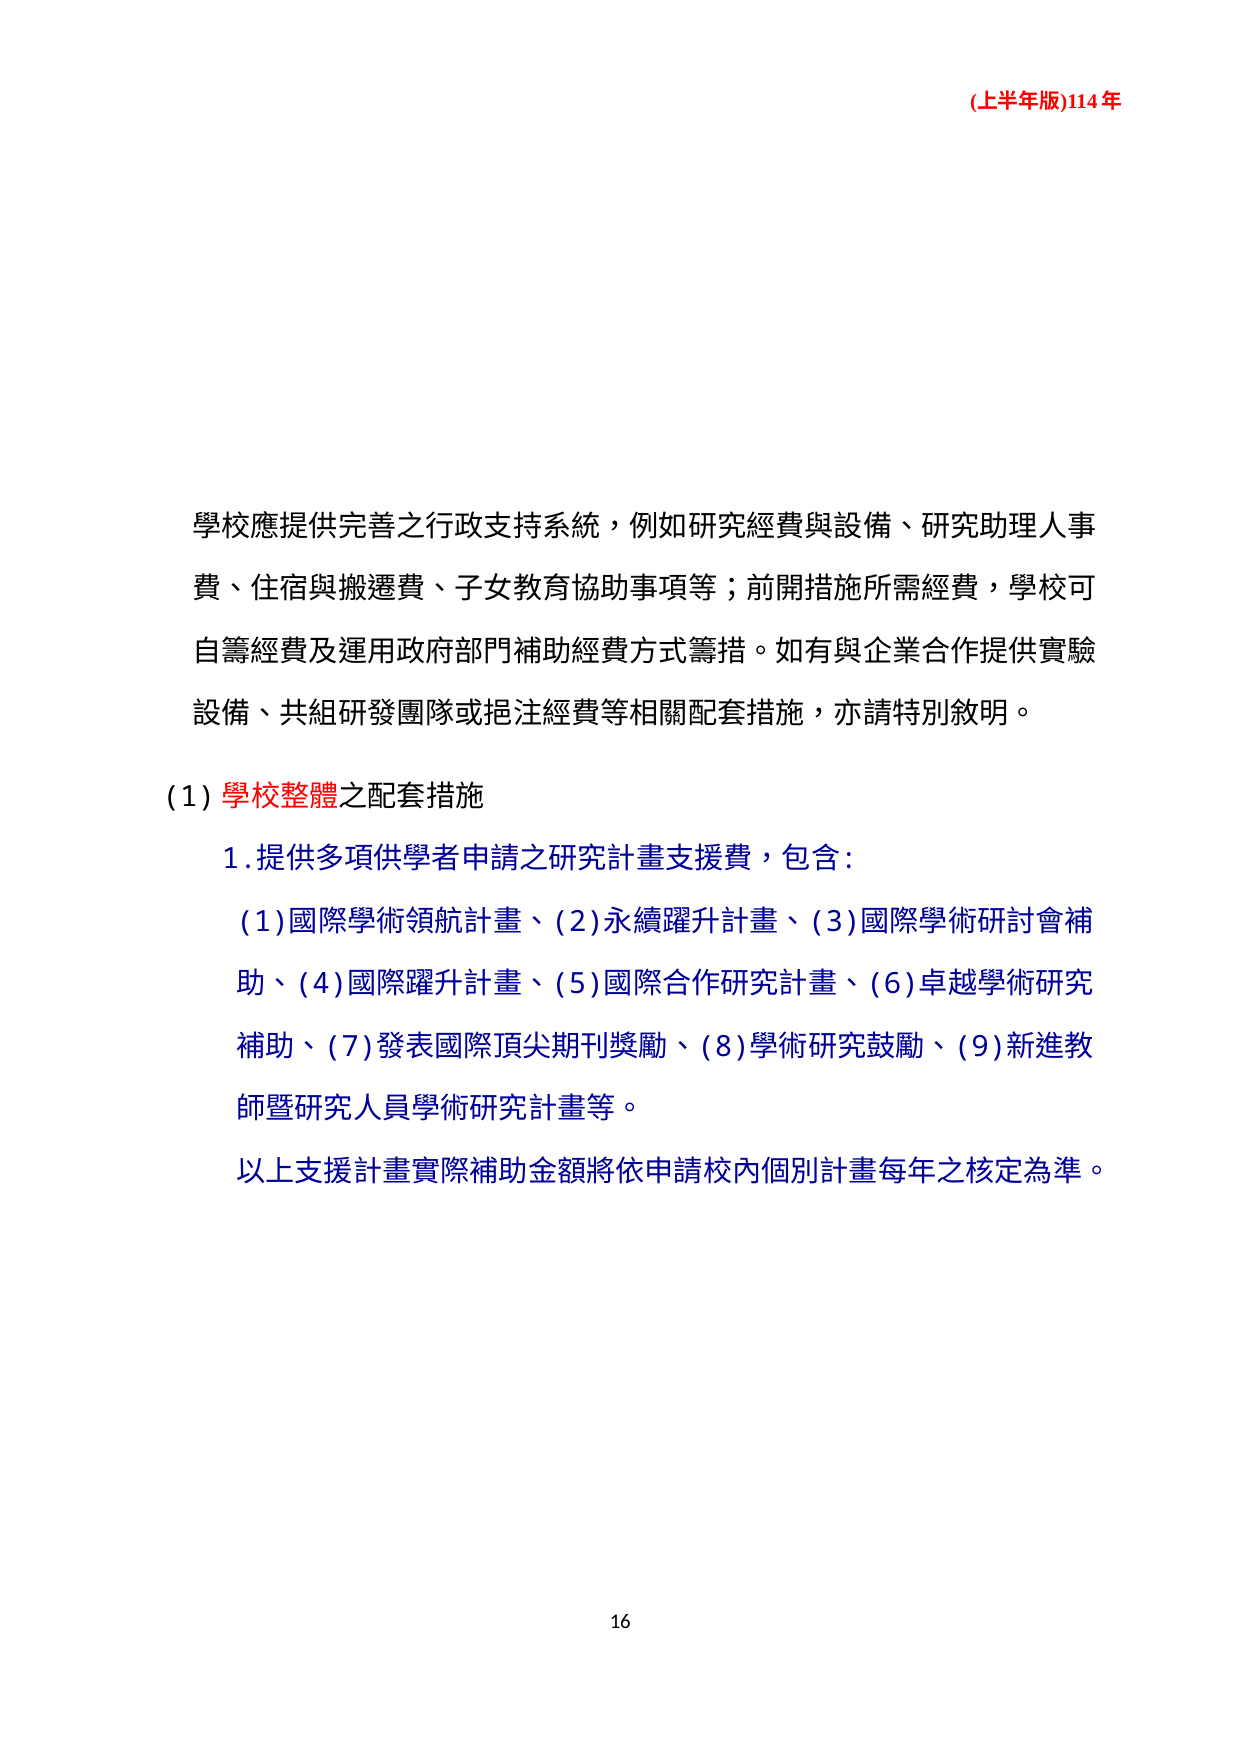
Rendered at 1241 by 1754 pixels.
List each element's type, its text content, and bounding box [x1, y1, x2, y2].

text 學校應提供完善之行政支持系統，例如研究經費與設備、研究助理人事費、住宿與搬遷費、子女教育協助事項等；前開措施所需經費，學校可自籌經費及運用政府部門補助經費方式籌措。如有與企業合作提供實驗設備、共組研發團隊或挹注經費等相關配套措施，亦請特別敘明。 [192, 482, 1122, 732]
text 1.提供多項供學者申請之研究計畫支援費，包含: (1)國際學術領航計畫、(2)永續躍升計畫、(3)國際學術研討會補助、(4)國際躍升計畫、(5)國際合作研究計畫、(6)卓越學術研究補助、(7)發表國際頂尖期刊獎勵、(8)學術研究鼓勵、(9)新進教師暨研究人員學術研究計畫等。 [222, 814, 1122, 1127]
text 以上支援計畫實際補助金額將依申請校內個別計畫每年之核定為準。 [118, 1127, 1122, 1189]
list 學校整體之配套措施 [162, 752, 1122, 814]
